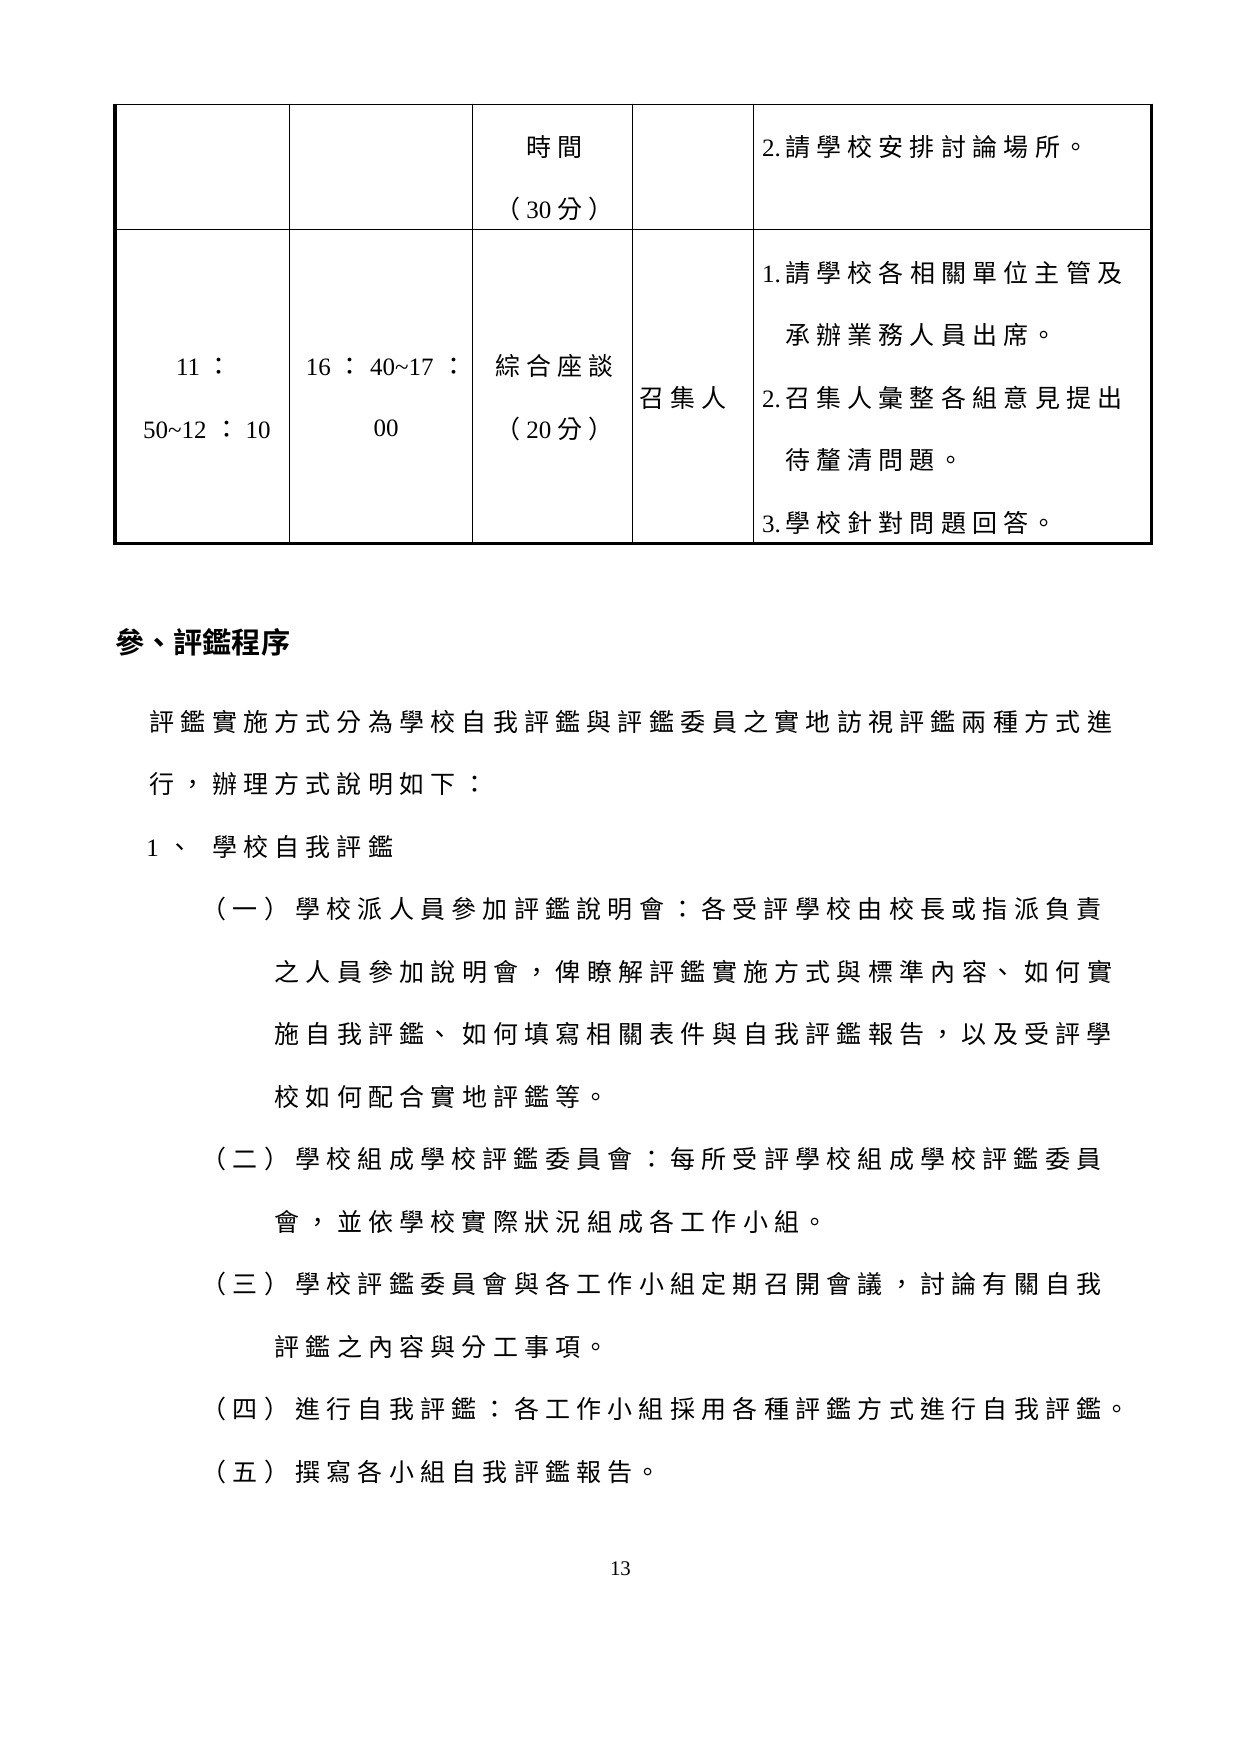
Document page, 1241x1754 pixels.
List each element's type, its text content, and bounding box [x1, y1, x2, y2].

text （一）學校派人員參加評鑑說明會：各受評學校由校長或指派負責之人員參加說明會，俾瞭解評鑑實施方式與標準內容、如何實施自我評鑑、如何填寫相關表件與自我評鑑報告，以及受評學校如何配合實地評鑑等。 [189, 866, 1125, 1116]
table_cell 1.請學校各相關單位主管及承辦業務人員出席。 2.召集人彙整各組意見提出待釐清問題。 3.學校針對問題回答。 [754, 230, 1150, 542]
text 評鑑實施方式分為學校自我評鑑與評鑑委員之實地訪視評鑑兩種方式進行，辦理方式說明如下： [144, 678, 1125, 803]
table_cell 召集人 [633, 230, 753, 542]
text （四）進行自我評鑑：各工作小組採用各種評鑑方式進行自我評鑑。 [189, 1366, 1125, 1428]
text （五）撰寫各小組自我評鑑報告。 [189, 1428, 1125, 1491]
table_cell [633, 105, 753, 229]
table_cell [290, 105, 472, 229]
table_cell 綜合座談 （20分） [473, 230, 632, 542]
subtitle 參、評鑑程序 [115, 626, 1125, 660]
table_cell [117, 105, 289, 229]
text （三）學校評鑑委員會與各工作小組定期召開會議，討論有關自我評鑑之內容與分工事項。 [189, 1241, 1125, 1366]
table_cell 16：40~17：00 [290, 230, 472, 542]
text （二）學校組成學校評鑑委員會：每所受評學校組成學校評鑑委員會，並依學校實際狀況組成各工作小組。 [189, 1116, 1125, 1241]
table_cell 11：50~12：10 [117, 230, 289, 542]
table_cell 時間 （30分） [473, 105, 632, 229]
list 學校自我評鑑 [144, 803, 1125, 866]
table_cell 2.請學校安排討論場所。 [754, 105, 1150, 229]
